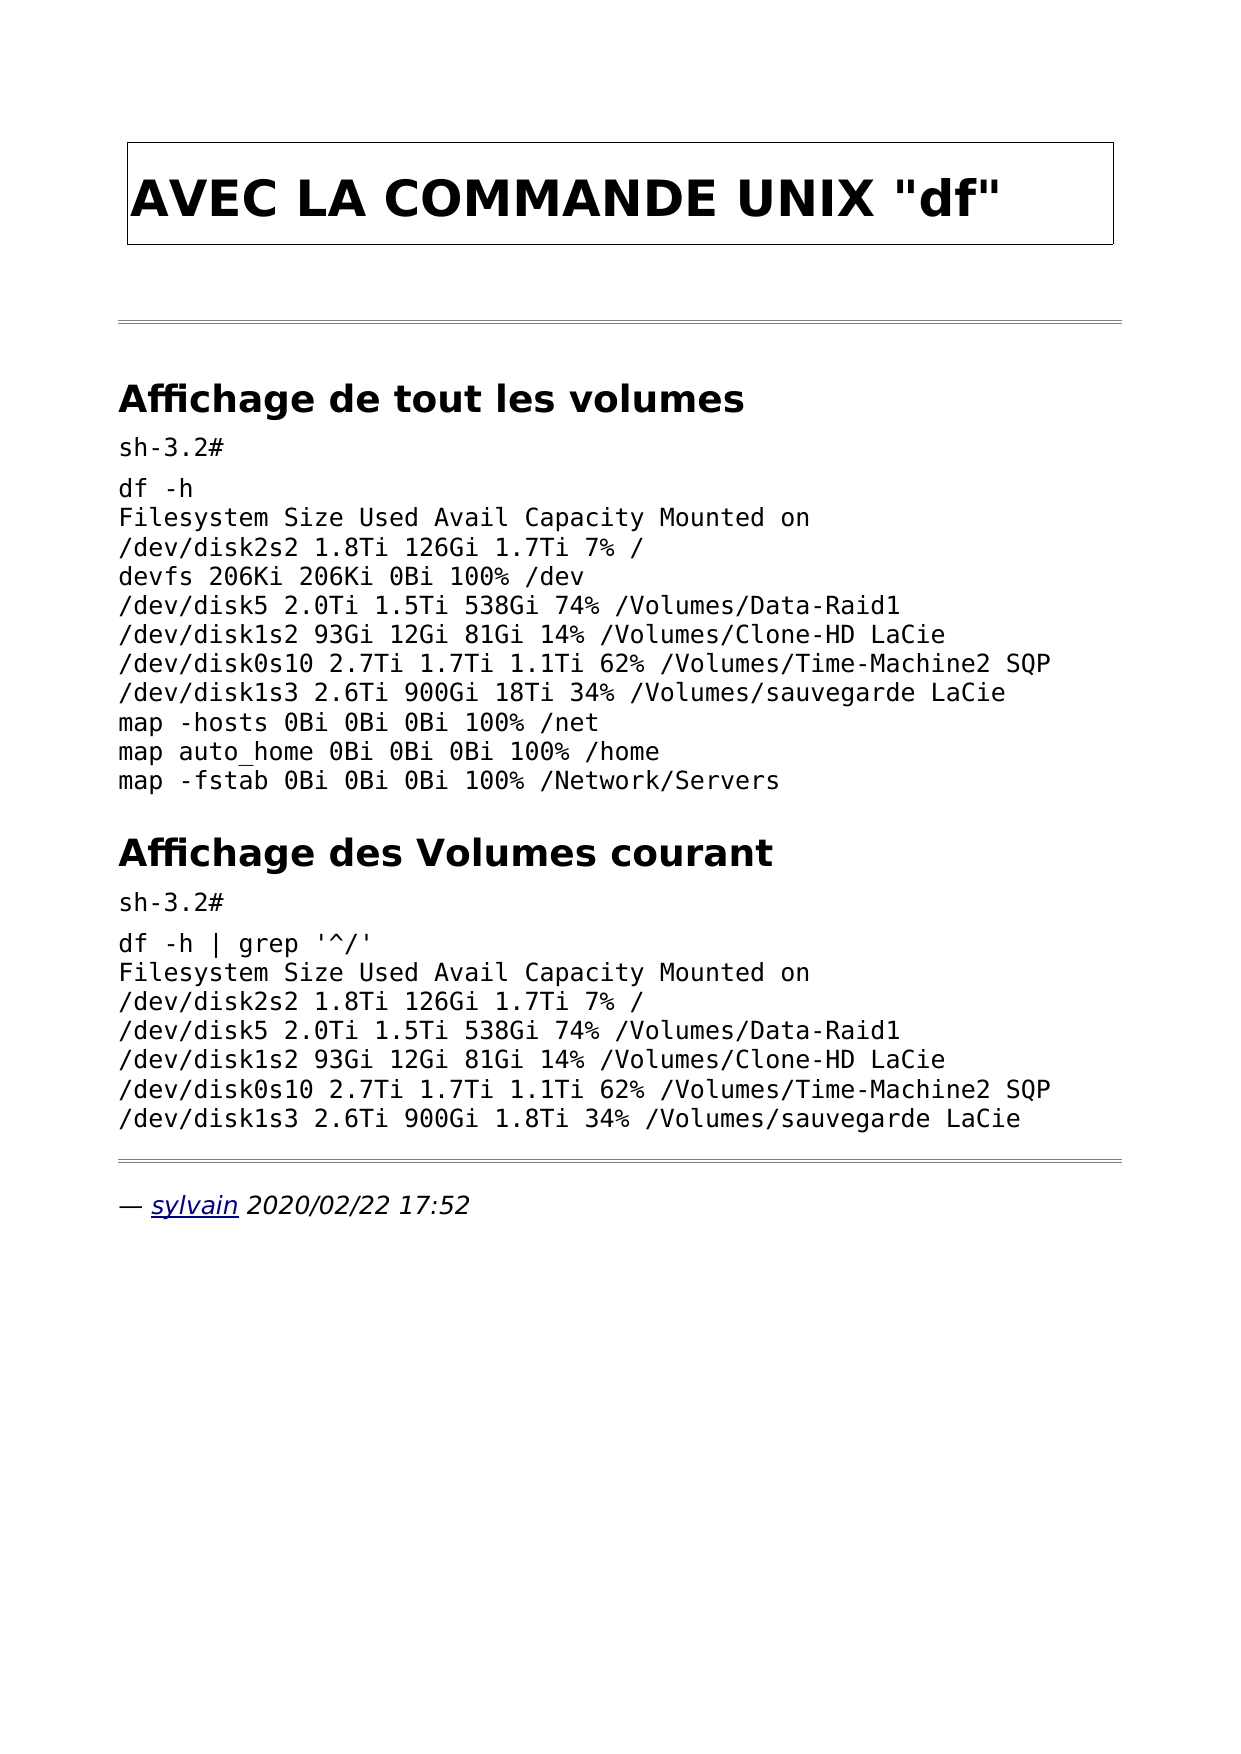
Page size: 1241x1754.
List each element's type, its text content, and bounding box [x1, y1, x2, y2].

table_header AVEC LA COMMANDE UNIX "df" [128, 143, 1113, 243]
text df -h | grep '^/' Filesystem Size Used Avail Capacity Mounted on /dev/disk2s2 1.8Ti 126Gi 1.7Ti 7% / /dev/disk5 2.0Ti 1.5Ti 538Gi 74% /Volumes/Data-Raid1 /dev/disk1s2 93Gi 12Gi 81Gi 14% /Volumes/Clone-HD LaCie /dev/disk0s10 2.7Ti 1.7Ti 1.1Ti 62% /Volumes/Time-Machine2 SQP /dev/disk1s3 2.6Ti 900Gi 1.8Ti 34% /Volumes/sauvegarde LaCie [118, 929, 1122, 1133]
text df -h Filesystem Size Used Avail Capacity Mounted on /dev/disk2s2 1.8Ti 126Gi 1.7Ti 7% / devfs 206Ki 206Ki 0Bi 100% /dev /dev/disk5 2.0Ti 1.5Ti 538Gi 74% /Volumes/Data-Raid1 /dev/disk1s2 93Gi 12Gi 81Gi 14% /Volumes/Clone-HD LaCie /dev/disk0s10 2.7Ti 1.7Ti 1.1Ti 62% /Volumes/Time-Machine2 SQP /dev/disk1s3 2.6Ti 900Gi 18Ti 34% /Volumes/sauvegarde LaCie map -hosts 0Bi 0Bi 0Bi 100% /net map auto_home 0Bi 0Bi 0Bi 100% /home map -fstab 0Bi 0Bi 0Bi 100% /Network/Servers [118, 474, 1122, 795]
subtitle Affichage des Volumes courant [118, 832, 1122, 876]
text — sylvain 2020/02/22 17:52 [118, 1191, 1122, 1221]
text sh-3.2# [118, 433, 1122, 463]
text sh-3.2# [118, 888, 1122, 917]
subtitle Affichage de tout les volumes [118, 377, 1122, 421]
